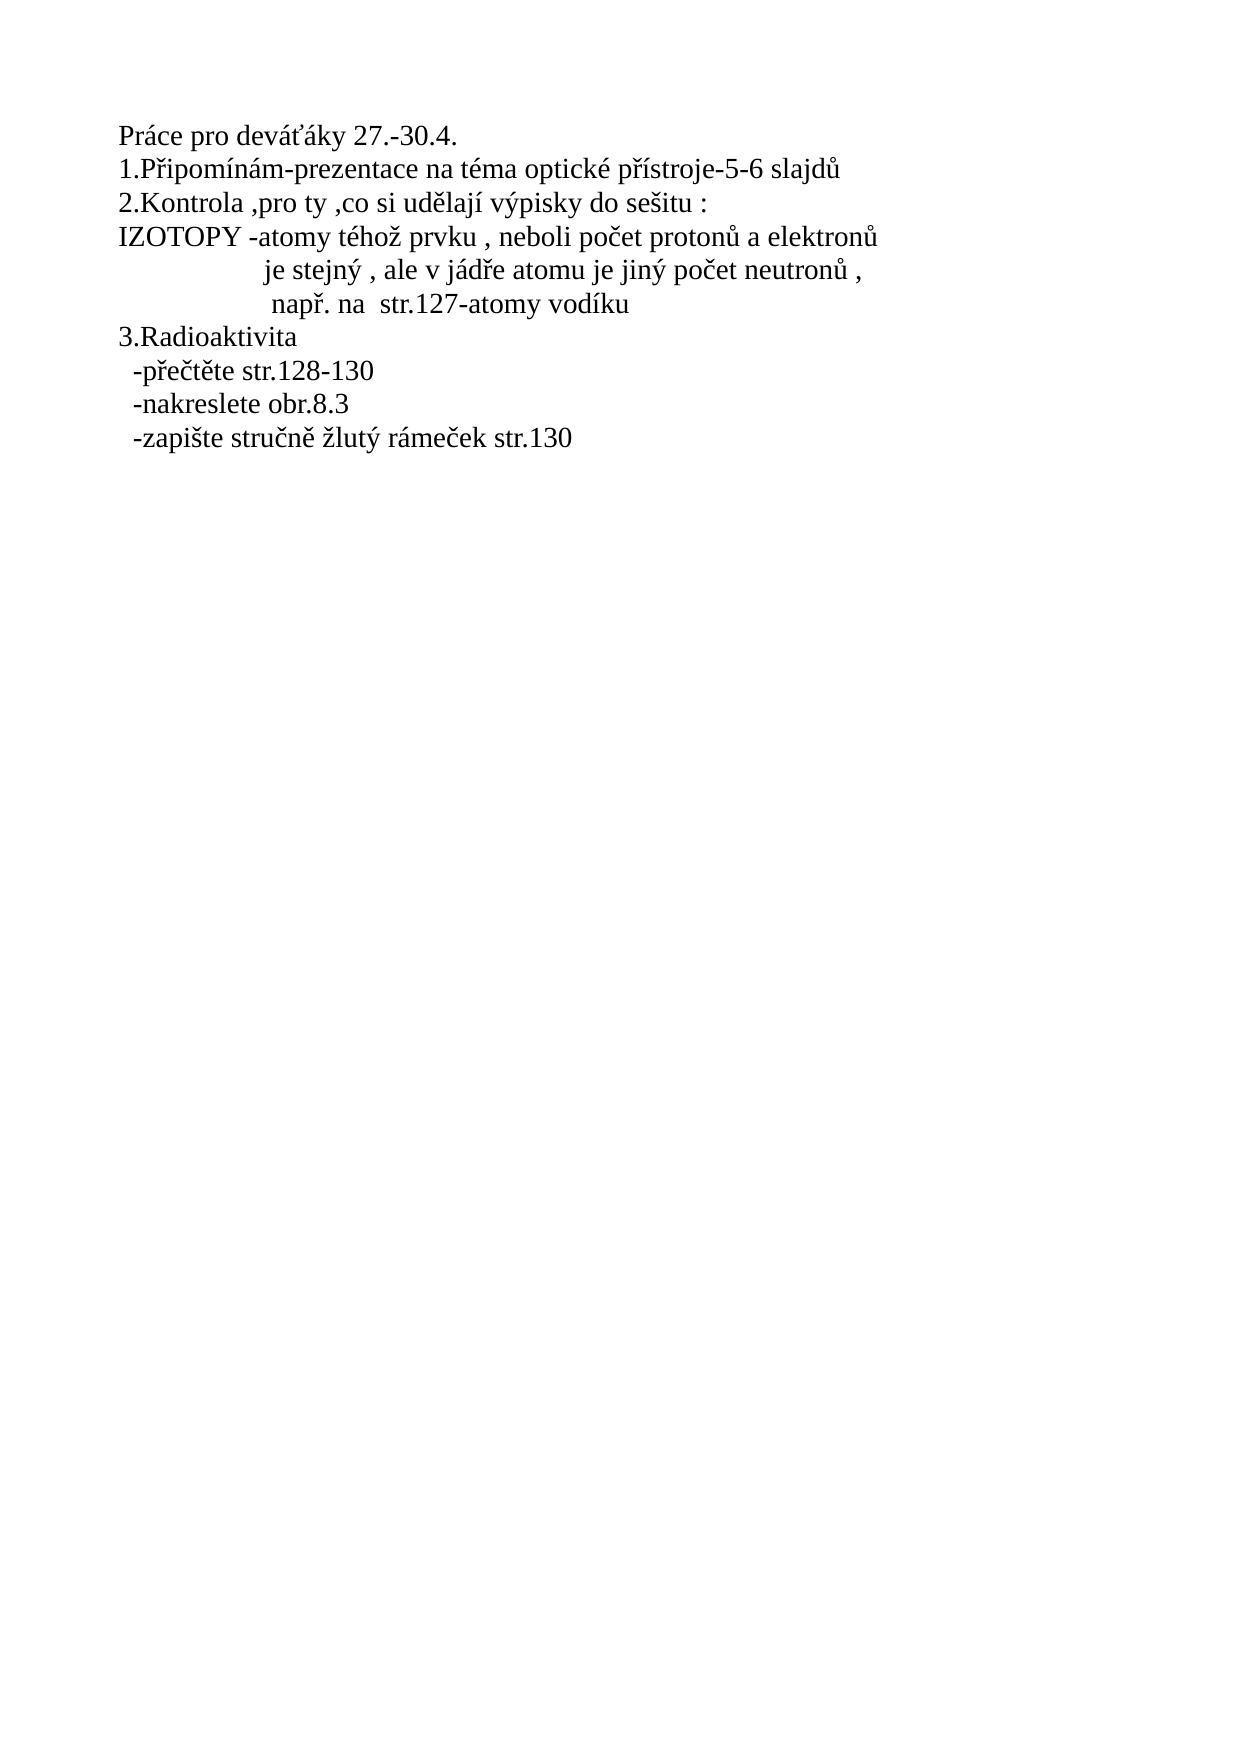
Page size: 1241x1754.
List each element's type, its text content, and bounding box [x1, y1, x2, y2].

text 3.Radioaktivita [118, 319, 1122, 353]
text 2.Kontrola ,pro ty ,co si udělají výpisky do sešitu : [118, 185, 1122, 219]
text 1.Připomínám-prezentace na téma optické přístroje-5-6 slajdů [118, 152, 1122, 185]
text např. na str.127-atomy vodíku [118, 286, 1122, 319]
text -přečtěte str.128-130 [118, 353, 1122, 386]
text Práce pro deváťáky 27.-30.4. [118, 118, 1122, 152]
text IZOTOPY -atomy téhož prvku , neboli počet protonů a elektronů [118, 219, 1122, 252]
text -zapište stručně žlutý rámeček str.130 [118, 420, 1122, 453]
text je stejný , ale v jádře atomu je jiný počet neutronů , [118, 252, 1122, 286]
text -nakreslete obr.8.3 [118, 386, 1122, 420]
